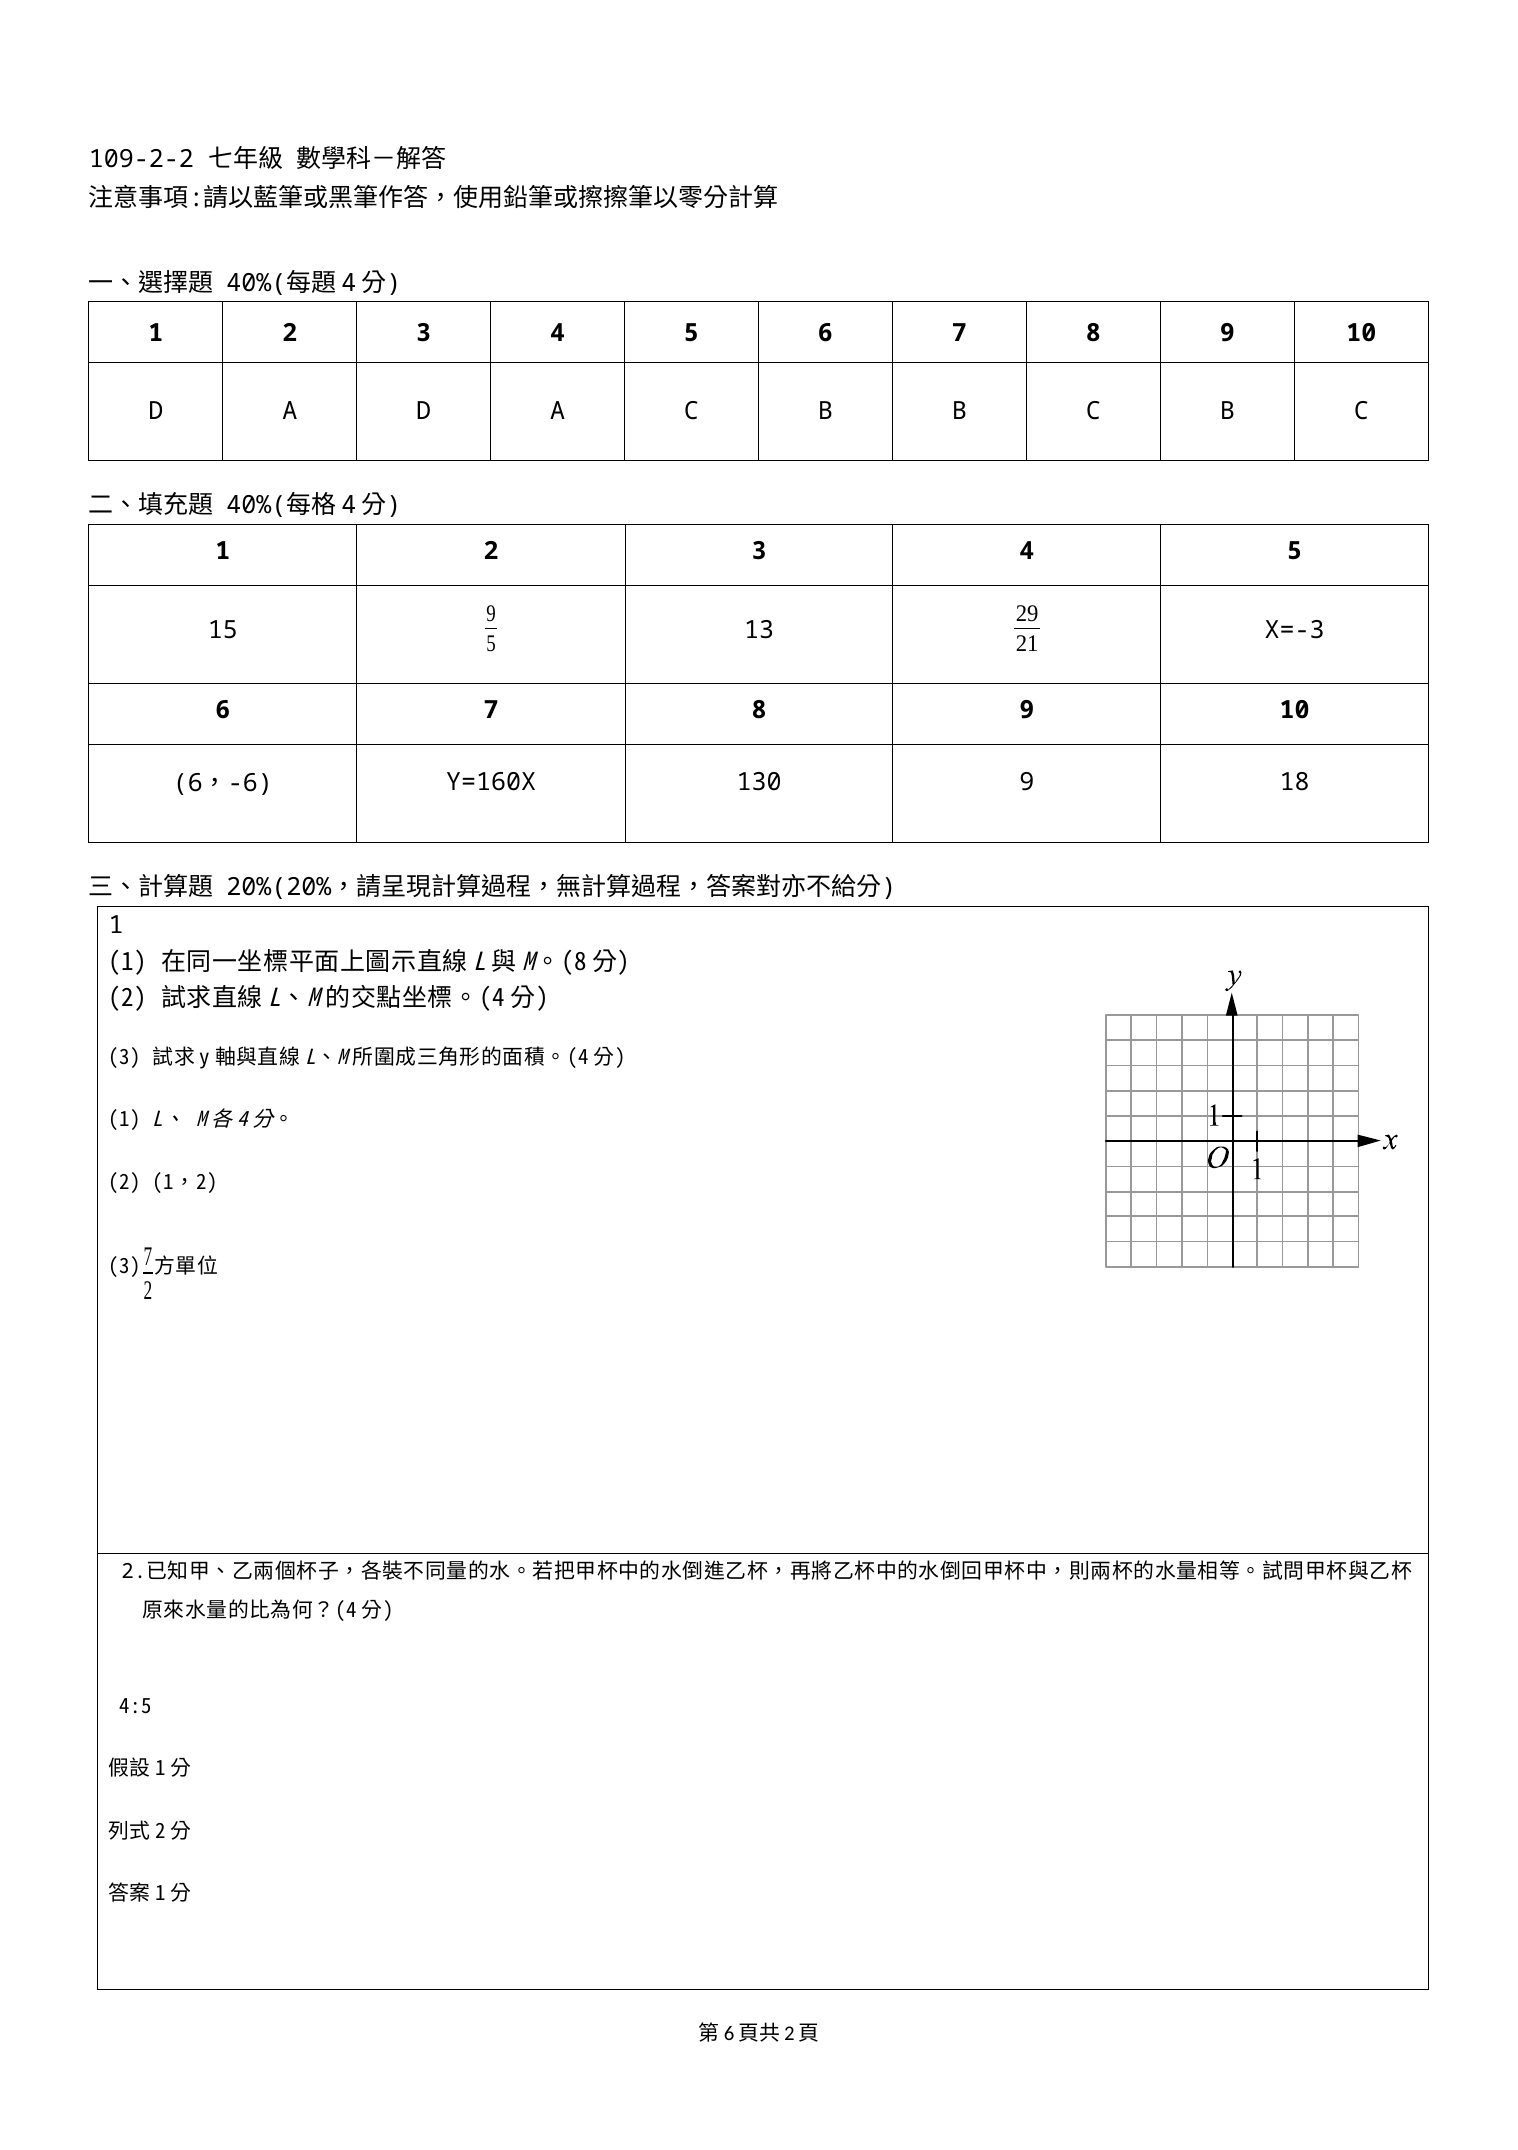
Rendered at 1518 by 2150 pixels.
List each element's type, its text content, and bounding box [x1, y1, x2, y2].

table_header 4 [491, 302, 624, 362]
table_header 9 [1161, 302, 1294, 362]
table_cell 2.已知甲、乙兩個杯子，各裝不同量的水。若把甲杯中的水倒進乙杯，再將乙杯中的水倒回甲杯中，則兩杯的水量相等。試問甲杯與乙杯原來水量的比為何？(4分) 4:5 假設1分 列式2分 答案1分 [98, 1554, 1428, 1989]
table_cell 7 [357, 684, 625, 744]
table_cell [357, 586, 625, 683]
table_cell Y=160X [357, 745, 625, 842]
text 注意事項:請以藍筆或黑筆作答，使用鉛筆或擦擦筆以零分計算 [89, 177, 1429, 214]
table_cell 9 [893, 684, 1160, 744]
table_header 5 [625, 302, 758, 362]
table_cell 13 [626, 586, 892, 683]
table_cell (6，-6) [89, 745, 356, 842]
table_cell X=-3 [1161, 586, 1428, 683]
table_cell 18 [1161, 745, 1428, 842]
table_cell B [893, 363, 1026, 460]
table_cell D [89, 363, 222, 460]
table_header 1 [89, 525, 356, 584]
table_cell 9 [893, 745, 1160, 842]
text 三、計算題 20%(20%，請呈現計算過程，無計算過程，答案對亦不給分) [89, 843, 1429, 906]
table_header 3 [357, 302, 490, 362]
table_cell C [625, 363, 758, 460]
table_cell B [759, 363, 892, 460]
table_cell 130 [626, 745, 892, 842]
table_header 6 [759, 302, 892, 362]
table_header 1 (1) 在同一坐標平面上圖示直線L與M。(8分) (2) 試求直線L、M的交點坐標。(4分) (3) 試求y軸與直線L、M所圍成三角形的面積。(4分) (1) L、 M各4分。 (2) (1，2) (3)方單位 [98, 907, 1428, 1553]
table_cell A [491, 363, 624, 460]
table_cell 10 [1161, 684, 1428, 744]
text 二、填充題 40%(每格4分) [89, 461, 1429, 524]
table_cell 6 [89, 684, 356, 744]
table_cell C [1027, 363, 1160, 460]
table_header 2 [357, 525, 625, 584]
table_header 10 [1295, 302, 1428, 362]
table_cell C [1295, 363, 1428, 460]
table_header 5 [1161, 525, 1428, 584]
table_header 8 [1027, 302, 1160, 362]
table_header 3 [626, 525, 892, 584]
text 一、選擇題 40%(每題4分) [89, 239, 1429, 301]
table_header 7 [893, 302, 1026, 362]
table_cell A [223, 363, 356, 460]
table_cell D [357, 363, 490, 460]
table_cell [893, 586, 1160, 683]
table_cell 8 [626, 684, 892, 744]
table_cell B [1161, 363, 1294, 460]
table_header 1 [89, 302, 222, 362]
table_header 4 [893, 525, 1160, 584]
text 109-2-2 七年級 數學科－解答 [89, 115, 1429, 177]
table_header 2 [223, 302, 356, 362]
table_cell 15 [89, 586, 356, 683]
